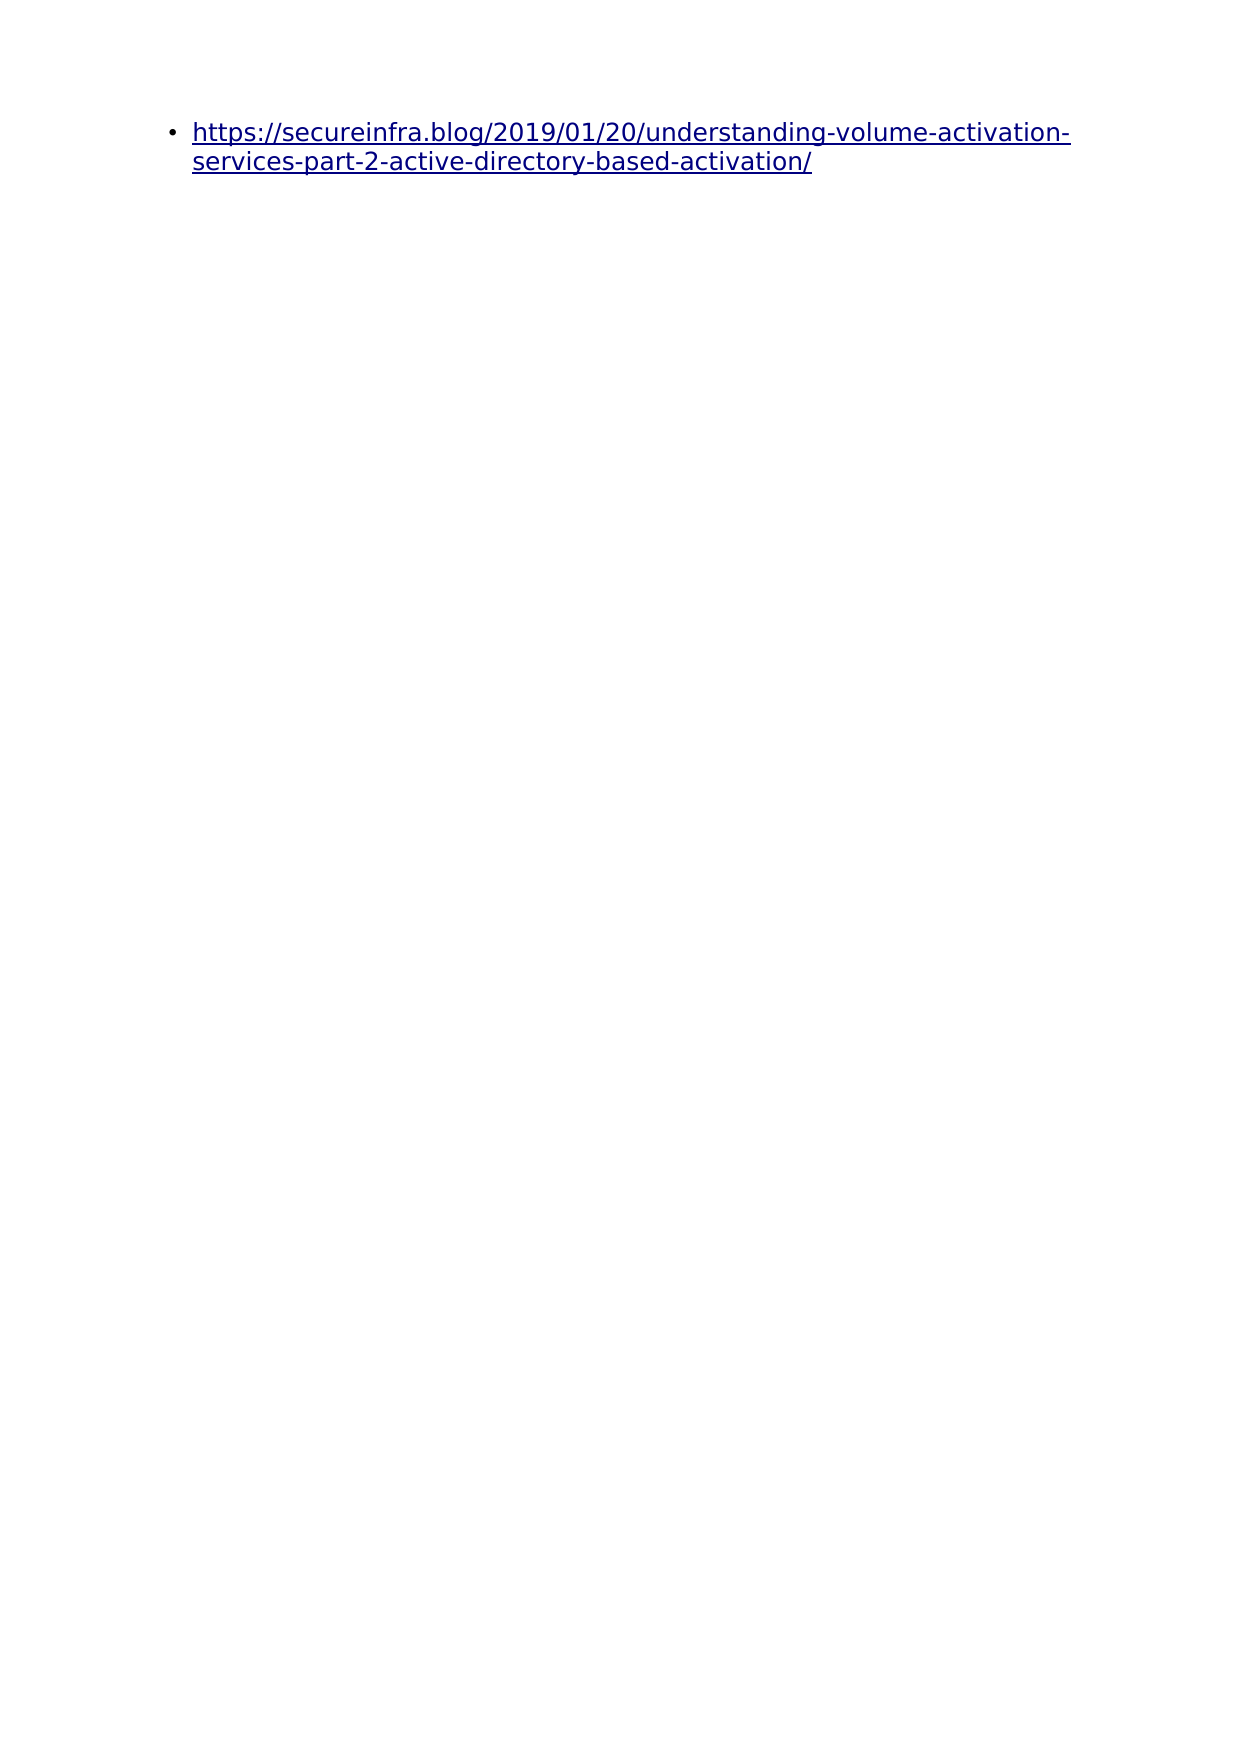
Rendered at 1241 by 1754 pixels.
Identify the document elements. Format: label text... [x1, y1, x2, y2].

list https://secureinfra.blog/2019/01/20/understanding-volume-activation-services-part-2-active-directory-based-activation/ [177, 118, 1122, 176]
